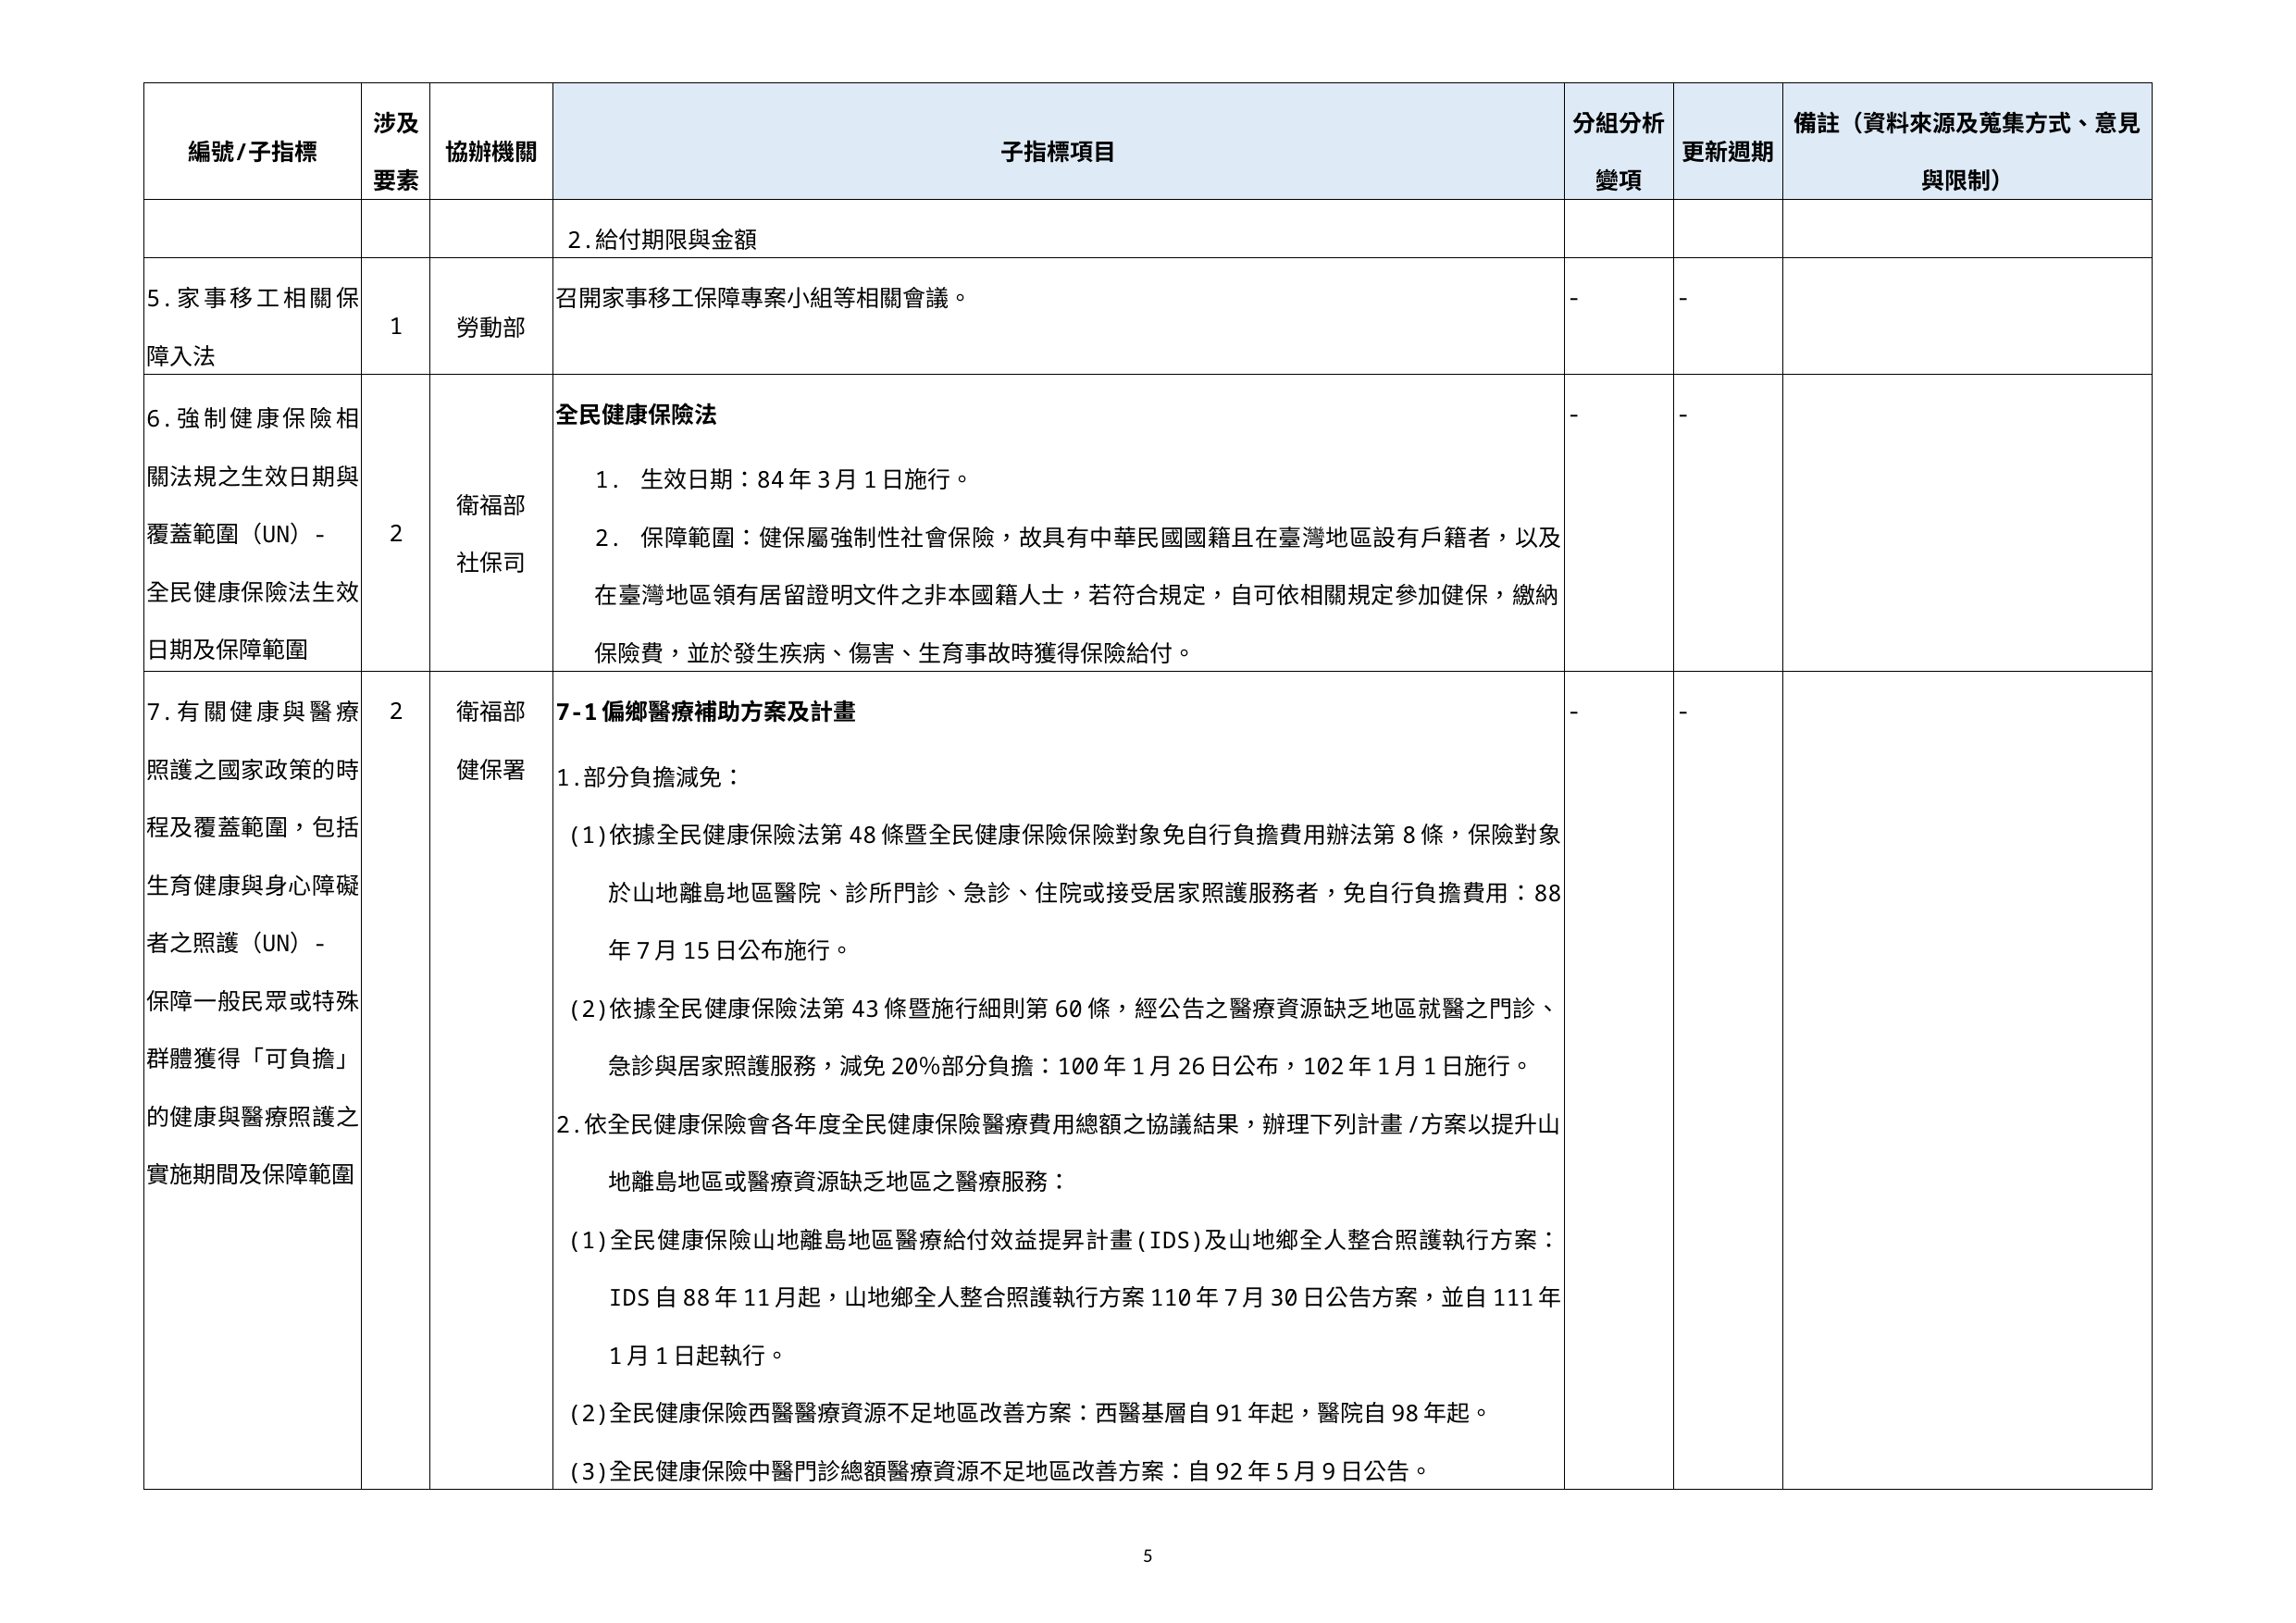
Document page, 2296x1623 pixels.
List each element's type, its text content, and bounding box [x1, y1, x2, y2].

table_header 更新週期 [1674, 83, 1782, 199]
table_cell [1783, 200, 2152, 257]
table_cell - [1565, 672, 1673, 1489]
table_cell [1783, 672, 2152, 1489]
table_cell - [1565, 375, 1673, 671]
table_cell - [1565, 258, 1673, 374]
table_cell 2.給付期限與金額 [553, 200, 1564, 257]
table_cell - [1674, 258, 1782, 374]
table_cell 1 [362, 258, 429, 374]
table_header 備註（資料來源及蒐集方式、意見與限制） [1783, 83, 2152, 199]
table_cell 召開家事移工保障專案小組等相關會議。 [553, 258, 1564, 374]
table_cell 5.家事移工相關保障入法 [144, 258, 361, 374]
table_cell [144, 200, 361, 257]
table_header 子指標項目 [553, 83, 1564, 199]
table_cell 全民健康保險法 生效日期：84年3月1日施行。 保障範圍：健保屬強制性社會保險，故具有中華民國國籍且在臺灣地區設有戶籍者，以及在臺灣地區領有居留證明文件之非本國籍人士，若符合規定，自可依相關規定參加健保，繳納保險費，並於發生疾病、傷害、生育事故時獲得保險給付。 [553, 375, 1564, 671]
table_cell 衛福部 社保司 [430, 375, 552, 671]
table_cell 2 [362, 672, 429, 1489]
table_cell - [1674, 200, 1782, 257]
table_cell [362, 200, 429, 257]
table_header 分組分析變項 [1565, 83, 1673, 199]
table_cell 2 [362, 375, 429, 671]
table_cell 7.有關健康與醫療照護之國家政策的時程及覆蓋範圍，包括生育健康與身心障礙者之照護（UN）- 保障一般民眾或特殊群體獲得「可負擔」的健康與醫療照護之實施期間及保障範圍 [144, 672, 361, 1489]
table_header 協辦機關 [430, 83, 552, 199]
table_cell - [1565, 200, 1673, 257]
table_cell - [1674, 672, 1782, 1489]
table_header 編號/子指標 [144, 83, 361, 199]
table_cell [1783, 375, 2152, 671]
table_cell [1783, 258, 2152, 374]
table_cell - [1674, 375, 1782, 671]
table_cell 6.強制健康保險相關法規之生效日期與覆蓋範圍（UN）- 全民健康保險法生效日期及保障範圍 [144, 375, 361, 671]
table_cell 衛福部 健保署 [430, 672, 552, 1489]
table_cell 勞動部 [430, 258, 552, 374]
table_cell [430, 200, 552, 257]
table_header 涉及要素 [362, 83, 429, 199]
table_cell 7-1偏鄉醫療補助方案及計畫 1.部分負擔減免： (1)依據全民健康保險法第48條暨全民健康保險保險對象免自行負擔費用辦法第8條，保險對象於山地離島地區醫院、診所門診、急診、住院或接受居家照護服務者，免自行負擔費用：88年7月15日公布施行。 (2)依據全民健康保險法第43條暨施行細則第60條，經公告之醫療資源缺乏地區就醫之門診、急診與居家照護服務，減免20％部分負擔：100年1月26日公布，102年1月1日施行。 2.依全民健康保險會各年度全民健康保險醫療費用總額之協議結果，辦理下列計畫/方案以提升山地離島地區或醫療資源缺乏地區之醫療服務： (1)全民健康保險山地離島地區醫療給付效益提昇計畫(IDS)及山地鄉全人整合照護執行方案：IDS自88年11月起，山地鄉全人整合照護執行方案110年7月30日公告方案，並自111年1月1日起執行。 (2)全民健康保險西醫醫療資源不足地區改善方案：西醫基層自91年起，醫院自98年起。 (3)全民健康保險中醫門診總額醫療資源不足地區改善方案：自92年5月9日公告。 [553, 672, 1564, 1489]
